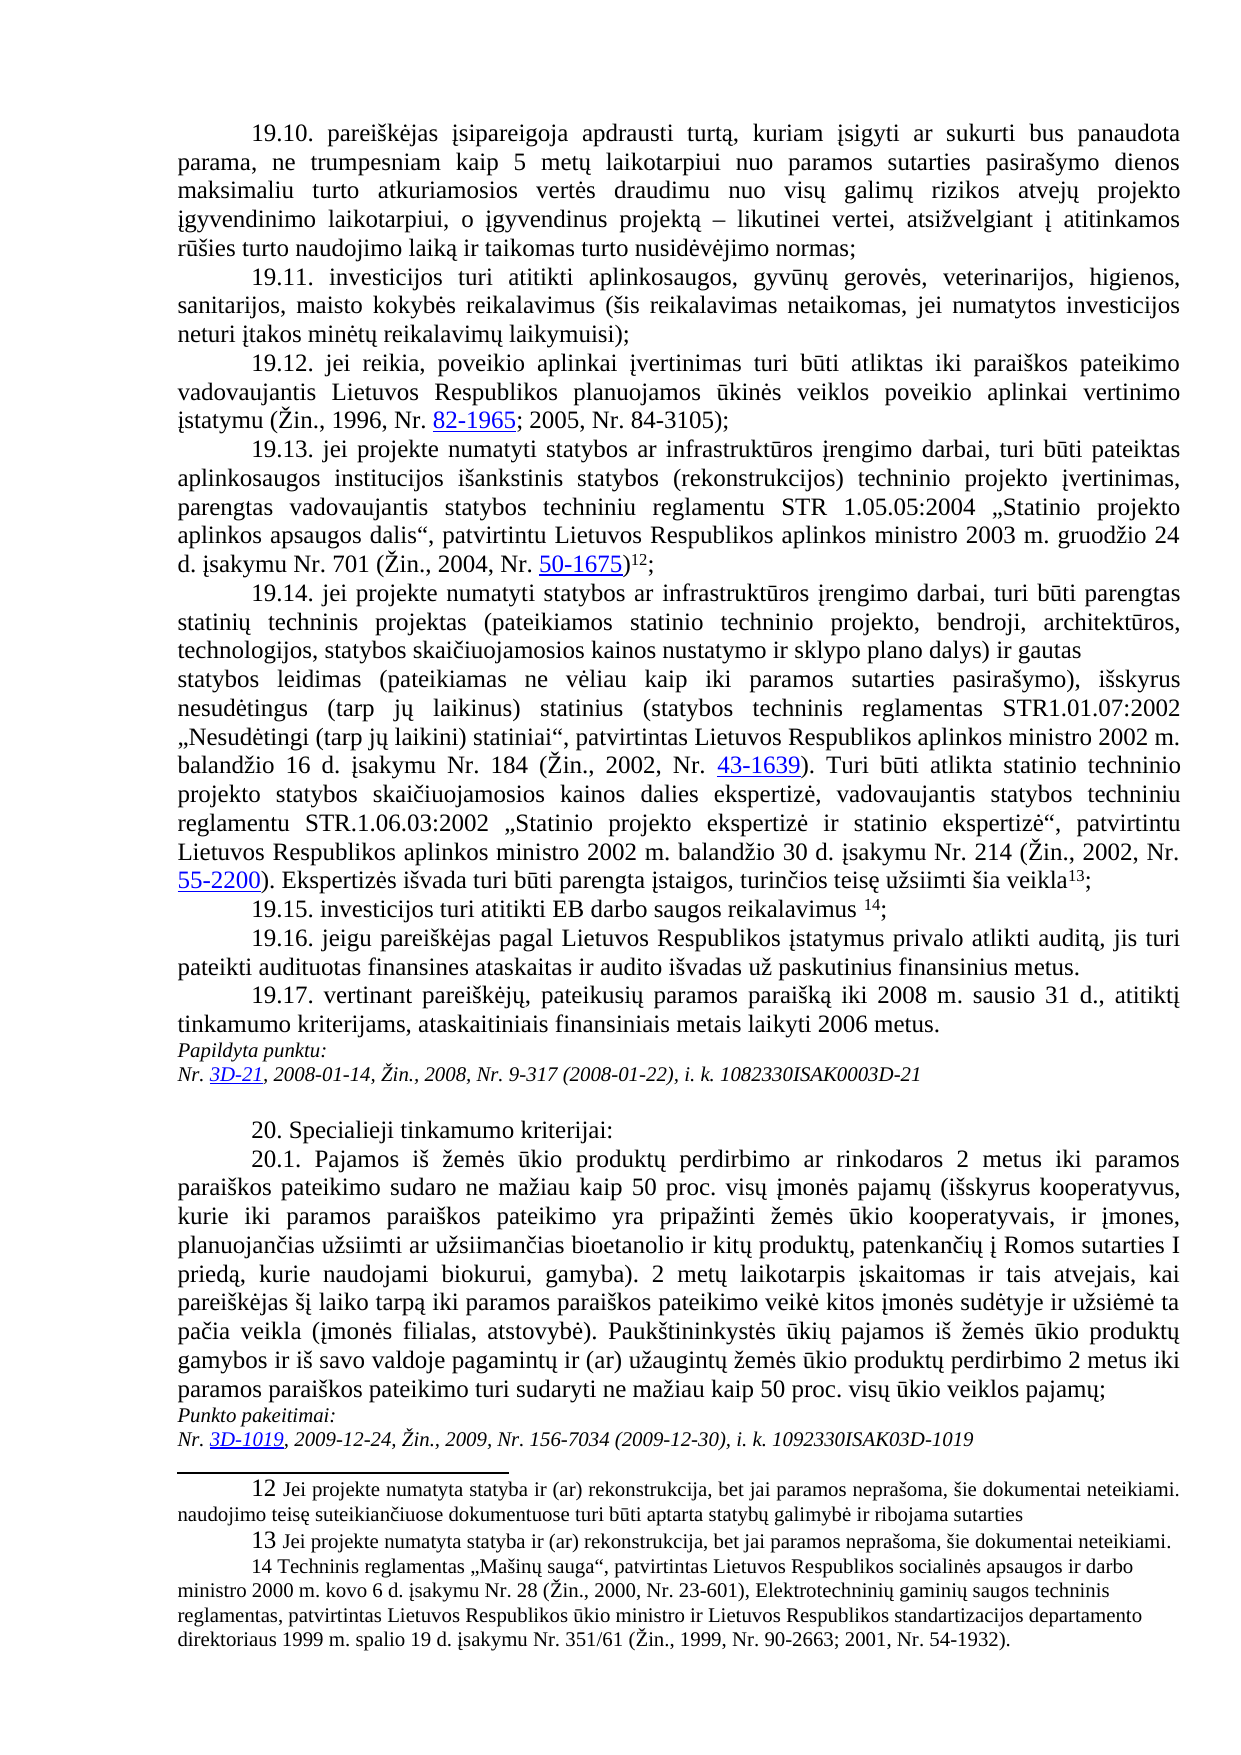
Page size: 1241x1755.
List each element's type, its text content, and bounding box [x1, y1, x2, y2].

text Jei projekte numatyta statyba ir (ar) rekonstrukcija, bet jai paramos neprašoma, šie dokumentai neteikiami. naudojimo teisę suteikiančiuose dokumentuose turi būti aptarta statybų galimybė ir ribojama sutarties [177, 1473, 1181, 1526]
text 20. Specialieji tinkamumo kriterijai: [177, 1115, 1181, 1144]
text Nr. 3D-21, 2008-01-14, Žin., 2008, Nr. 9-317 (2008-01-22), i. k. 1082330ISAK0003D-21 [177, 1062, 1181, 1086]
text 19.15. investicijos turi atitikti EB darbo saugos reikalavimus ; [177, 894, 1181, 923]
text 19.16. jeigu pareiškėjas pagal Lietuvos Respublikos įstatymus privalo atlikti auditą, jis turi pateikti audituotas finansines ataskaitas ir audito išvadas už paskutinius finansinius metus. [177, 923, 1181, 981]
text Jei projekte numatyta statyba ir (ar) rekonstrukcija, bet jai paramos neprašoma, šie dokumentai neteikiami. [177, 1526, 1181, 1554]
text 19.17. vertinant pareiškėjų, pateikusių paramos paraišką iki 2008 m. sausio 31 d., atitiktį tinkamumo kriterijams, ataskaitiniais finansiniais metais laikyti 2006 metus. [177, 981, 1181, 1038]
text Papildyta punktu: [177, 1038, 1181, 1062]
text 20.1. Pajamos iš žemės ūkio produktų perdirbimo ar rinkodaros 2 metus iki paramos paraiškos pateikimo sudaro ne mažiau kaip 50 proc. visų įmonės pajamų (išskyrus kooperatyvus, kurie iki paramos paraiškos pateikimo yra pripažinti žemės ūkio kooperatyvais, ir įmones, planuojančias užsiimti ar užsiimančias bioetanolio ir kitų produktų, patenkančių į Romos sutarties I priedą, kurie naudojami biokurui, gamyba). 2 metų laikotarpis įskaitomas ir tais atvejais, kai pareiškėjas šį laiko tarpą iki paramos paraiškos pateikimo veikė kitos įmonės sudėtyje ir užsiėmė ta pačia veikla (įmonės filialas, atstovybė). Paukštininkystės ūkių pajamos iš žemės ūkio produktų gamybos ir iš savo valdoje pagamintų ir (ar) užaugintų žemės ūkio produktų perdirbimo 2 metus iki paramos paraiškos pateikimo turi sudaryti ne mažiau kaip 50 proc. visų ūkio veiklos pajamų; [177, 1144, 1181, 1402]
text statybos leidimas (pateikiamas ne vėliau kaip iki paramos sutarties pasirašymo), išskyrus nesudėtingus (tarp jų laikinus) statinius (statybos techninis reglamentas STR1.01.07:2002 „Nesudėtingi (tarp jų laikini) statiniai“, patvirtintas Lietuvos Respublikos aplinkos ministro 2002 m. balandžio 16 d. įsakymu Nr. 184 (Žin., 2002, Nr. 43-1639). Turi būti atlikta statinio techninio projekto statybos skaičiuojamosios kainos dalies ekspertizė, vadovaujantis statybos techniniu reglamentu STR.1.06.03:2002 „Statinio projekto ekspertizė ir statinio ekspertizė“, patvirtintu Lietuvos Respublikos aplinkos ministro 2002 m. balandžio 30 d. įsakymu Nr. 214 (Žin., 2002, Nr. 55-2200). Ekspertizės išvada turi būti parengta įstaigos, turinčios teisę užsiimti šia veikla; [177, 664, 1181, 894]
text 19.11. investicijos turi atitikti aplinkosaugos, gyvūnų gerovės, veterinarijos, higienos, sanitarijos, maisto kokybės reikalavimus (šis reikalavimas netaikomas, jei numatytos investicijos neturi įtakos minėtų reikalavimų laikymuisi); [177, 262, 1181, 348]
text 19.12. jei reikia, poveikio aplinkai įvertinimas turi būti atliktas iki paraiškos pateikimo vadovaujantis Lietuvos Respublikos planuojamos ūkinės veiklos poveikio aplinkai vertinimo įstatymu (Žin., 1996, Nr. 82-1965; 2005, Nr. 84-3105); [177, 348, 1181, 434]
text 19.10. pareiškėjas įsipareigoja apdrausti turtą, kuriam įsigyti ar sukurti bus panaudota parama, ne trumpesniam kaip 5 metų laikotarpiui nuo paramos sutarties pasirašymo dienos maksimaliu turto atkuriamosios vertės draudimu nuo visų galimų rizikos atvejų projekto įgyvendinimo laikotarpiui, o įgyvendinus projektą – likutinei vertei, atsižvelgiant į atitinkamos rūšies turto naudojimo laiką ir taikomas turto nusidėvėjimo normas; [177, 118, 1181, 262]
text 19.13. jei projekte numatyti statybos ar infrastruktūros įrengimo darbai, turi būti pateiktas aplinkosaugos institucijos išankstinis statybos (rekonstrukcijos) techninio projekto įvertinimas, parengtas vadovaujantis statybos techniniu reglamentu STR 1.05.05:2004 „Statinio projekto aplinkos apsaugos dalis“, patvirtintu Lietuvos Respublikos aplinkos ministro 2003 m. gruodžio 24 d. įsakymu Nr. 701 (Žin., 2004, Nr. 50-1675); [177, 434, 1181, 578]
text Nr. 3D-1019, 2009-12-24, Žin., 2009, Nr. 156-7034 (2009-12-30), i. k. 1092330ISAK03D-1019 [177, 1427, 1181, 1451]
text Techninis reglamentas „Mašinų sauga“, patvirtintas Lietuvos Respublikos socialinės apsaugos ir darbo ministro 2000 m. kovo 6 d. įsakymu Nr. 28 (Žin., 2000, Nr. 23-601), Elektrotechninių gaminių saugos techninis reglamentas, patvirtintas Lietuvos Respublikos ūkio ministro ir Lietuvos Respublikos standartizacijos departamento direktoriaus 1999 m. spalio 19 d. įsakymu Nr. 351/61 (Žin., 1999, Nr. 90-2663; 2001, Nr. 54-1932). [177, 1554, 1181, 1651]
text Punkto pakeitimai: [177, 1402, 1181, 1427]
text 19.14. jei projekte numatyti statybos ar infrastruktūros įrengimo darbai, turi būti parengtas statinių techninis projektas (pateikiamos statinio techninio projekto, bendroji, architektūros, technologijos, statybos skaičiuojamosios kainos nustatymo ir sklypo plano dalys) ir gautas [177, 578, 1181, 664]
